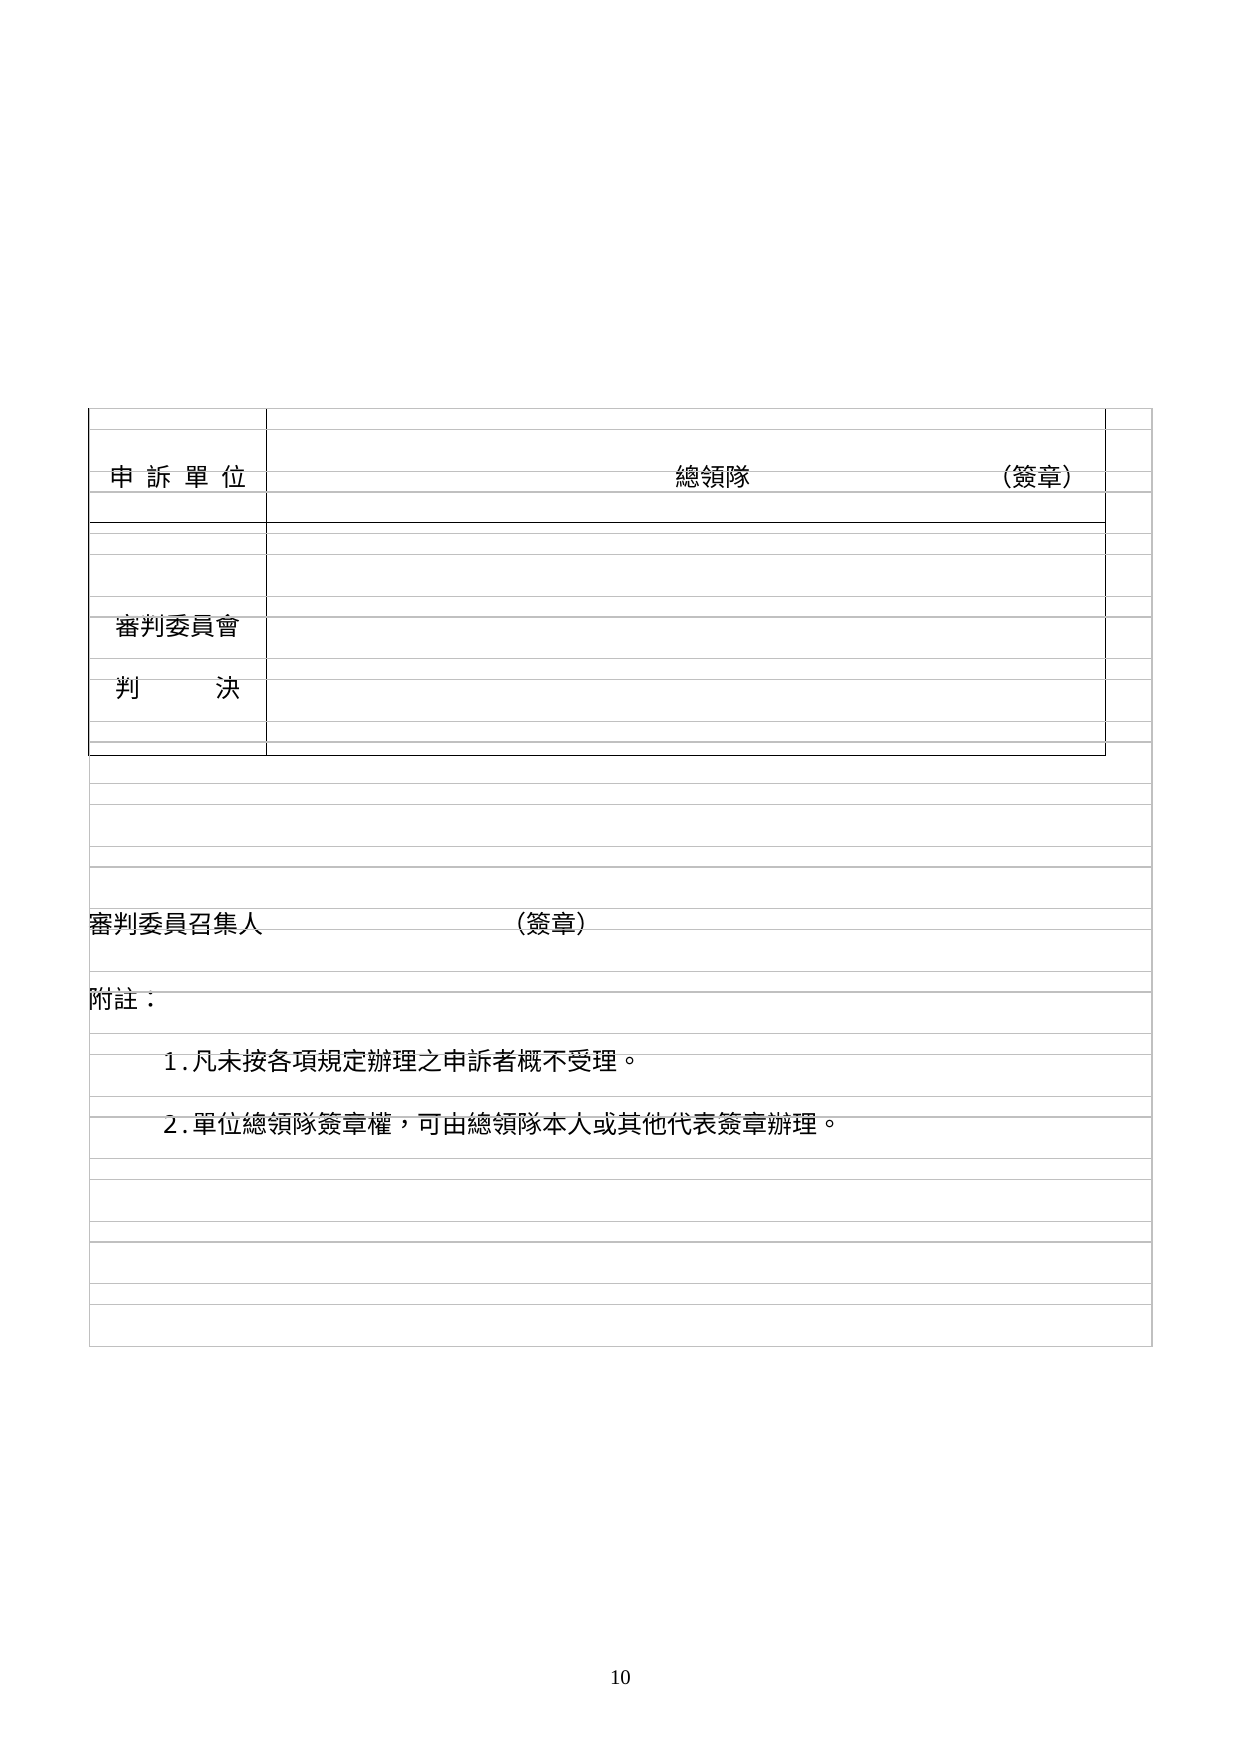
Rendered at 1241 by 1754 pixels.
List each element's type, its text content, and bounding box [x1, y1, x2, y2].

table_cell [267, 523, 1105, 533]
table_cell [90, 534, 266, 554]
table_cell [267, 743, 1105, 754]
table_cell [90, 722, 266, 741]
table_cell [267, 722, 1105, 741]
table_cell [90, 430, 266, 471]
text [162, 1081, 1151, 1096]
table_cell 審判委員會 [90, 618, 266, 658]
table_cell [90, 409, 266, 429]
table_cell [90, 659, 266, 679]
table_cell [90, 555, 266, 596]
table_cell 申 訴 單 位 [90, 472, 266, 491]
table_cell [267, 534, 1105, 554]
table_cell 判 決 [90, 680, 266, 721]
text [162, 1018, 1151, 1033]
text 審判委員召集人 （簽章） [90, 881, 1151, 908]
table_cell 總領隊 （簽章） [267, 472, 1105, 491]
text 2.單位總領隊簽章權，可由總領隊本人或其他代表簽章辦理。 [162, 1118, 1151, 1143]
text [90, 972, 1151, 991]
table_cell [267, 555, 1105, 596]
table_cell [267, 618, 1105, 658]
table_cell [267, 493, 1105, 522]
table_cell [267, 659, 1105, 679]
text [90, 956, 1151, 971]
text 附註： [90, 993, 1151, 1018]
table_cell [90, 743, 266, 754]
table_cell [267, 430, 1105, 471]
text 審判委員召集人 （簽章） [90, 930, 1151, 943]
table_cell [267, 409, 1105, 429]
text 1.凡未按各項規定辦理之申訴者概不受理。 [162, 1055, 1151, 1081]
table_cell [90, 597, 266, 616]
text [162, 1097, 1151, 1116]
text 審判委員召集人 （簽章） [90, 909, 1151, 929]
table_cell [267, 597, 1105, 616]
text [162, 1034, 1151, 1054]
table_cell [267, 680, 1105, 721]
table_cell [90, 523, 266, 533]
table_cell [90, 493, 266, 522]
